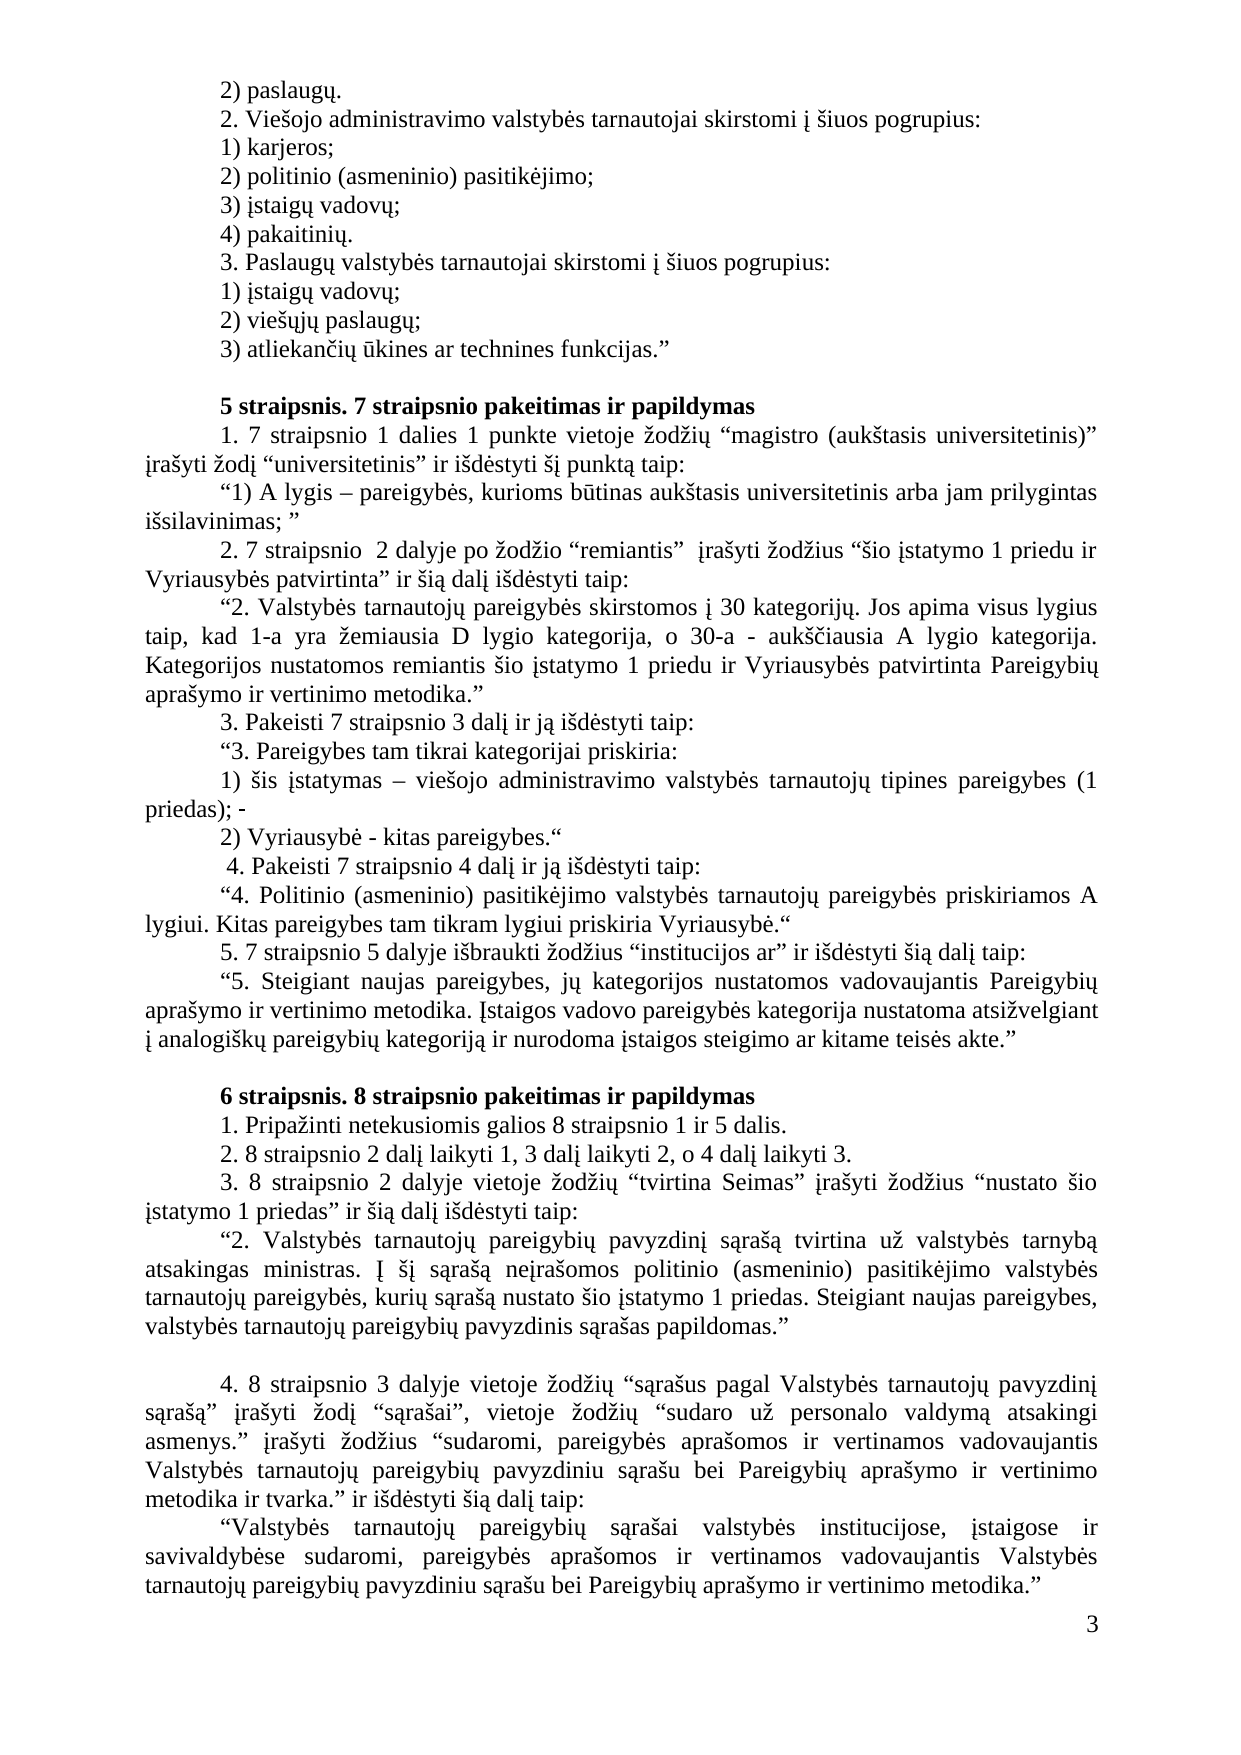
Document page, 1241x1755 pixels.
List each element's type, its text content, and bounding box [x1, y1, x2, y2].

text 3. 8 straipsnio 2 dalyje vietoje žodžių “tvirtina Seimas” įrašyti žodžius “nustato šio įstatymo 1 priedas” ir šią dalį išdėstyti taip: [145, 1167, 1098, 1225]
text “Valstybės tarnautojų pareigybių sąrašai valstybės institucijose, įstaigose ir savivaldybėse sudaromi, pareigybės aprašomos ir vertinamos vadovaujantis Valstybės tarnautojų pareigybių pavyzdiniu sąrašu bei Pareigybių aprašymo ir vertinimo metodika.” [145, 1512, 1098, 1599]
text 3) įstaigų vadovų; [145, 190, 1098, 219]
text 1. Pripažinti netekusiomis galios 8 straipsnio 1 ir 5 dalis. [145, 1110, 1098, 1139]
text “2. Valstybės tarnautojų pareigybės skirstomos į 30 kategorijų. Jos apima visus lygius taip, kad 1-a yra žemiausia D lygio kategorija, o 30-a - aukščiausia A lygio kategorija. Kategorijos nustatomos remiantis šio įstatymo 1 priedu ir Vyriausybės patvirtinta Pareigybių aprašymo ir vertinimo metodika.” [145, 592, 1098, 707]
text 4. 8 straipsnio 3 dalyje vietoje žodžių “sąrašus pagal Valstybės tarnautojų pavyzdinį sąrašą” įrašyti žodį “sąrašai”, vietoje žodžių “sudaro už personalo valdymą atsakingi asmenys.” įrašyti žodžius “sudaromi, pareigybės aprašomos ir vertinamos vadovaujantis Valstybės tarnautojų pareigybių pavyzdiniu sąrašu bei Pareigybių aprašymo ir vertinimo metodika ir tvarka.” ir išdėstyti šią dalį taip: [145, 1369, 1098, 1512]
text 2) viešųjų paslaugų; [145, 305, 1098, 334]
text 2. 7 straipsnio 2 dalyje po žodžio “remiantis” įrašyti žodžius “šio įstatymo 1 priedu ir Vyriausybės patvirtinta” ir šią dalį išdėstyti taip: [145, 535, 1098, 592]
text “5. Steigiant naujas pareigybes, jų kategorijos nustatomos vadovaujantis Pareigybių aprašymo ir vertinimo metodika. Įstaigos vadovo pareigybės kategorija nustatoma atsižvelgiant į analogiškų pareigybių kategoriją ir nurodoma įstaigos steigimo ar kitame teisės akte.” [145, 966, 1098, 1052]
text 2) politinio (asmeninio) pasitikėjimo; [145, 161, 1098, 190]
text 1) šis įstatymas – viešojo administravimo valstybės tarnautojų tipines pareigybes (1 priedas); [145, 765, 1098, 822]
text 3) atliekančių ūkines ar technines funkcijas.” [145, 334, 1098, 362]
text 4. Pakeisti 7 straipsnio 4 dalį ir ją išdėstyti taip: [145, 851, 1098, 880]
text “4. Politinio (asmeninio) pasitikėjimo valstybės tarnautojų pareigybės priskiriamos A lygiui. Kitas pareigybes tam tikram lygiui priskiria Vyriausybė.“ [145, 880, 1098, 937]
text 1) įstaigų vadovų; [145, 276, 1098, 305]
text 1) karjeros; [145, 132, 1098, 161]
text 3. Pakeisti 7 straipsnio 3 dalį ir ją išdėstyti taip: [220, 707, 1098, 736]
text “1) A lygis – pareigybės, kurioms būtinas aukštasis universitetinis arba jam prilygintas išsilavinimas; ” [145, 477, 1098, 535]
text 1. 7 straipsnio 1 dalies 1 punkte vietoje žodžių “magistro (aukštasis universitetinis)” įrašyti žodį “universitetinis” ir išdėstyti šį punktą taip: [145, 420, 1098, 477]
text “3. Pareigybes tam tikrai kategorijai priskiria: [220, 736, 1098, 765]
text 2. 8 straipsnio 2 dalį laikyti 1, 3 dalį laikyti 2, o 4 dalį laikyti 3. [145, 1139, 1098, 1167]
text “2. Valstybės tarnautojų pareigybių pavyzdinį sąrašą tvirtina už valstybės tarnybą atsakingas ministras. Į šį sąrašą neįrašomos politinio (asmeninio) pasitikėjimo valstybės tarnautojų pareigybės, kurių sąrašą nustato šio įstatymo 1 priedas. Steigiant naujas pareigybes, valstybės tarnautojų pareigybių pavyzdinis sąrašas papildomas.” [145, 1225, 1098, 1340]
text 2. Viešojo administravimo valstybės tarnautojai skirstomi į šiuos pogrupius: [145, 104, 1098, 132]
text 2) Vyriausybė - kitas pareigybes.“ [145, 822, 1098, 851]
text 3. Paslaugų valstybės tarnautojai skirstomi į šiuos pogrupius: [145, 247, 1098, 276]
text 6 straipsnis. 8 straipsnio pakeitimas ir papildymas [145, 1081, 1098, 1110]
text 5 straipsnis. 7 straipsnio pakeitimas ir papildymas [145, 391, 1098, 420]
text 5. 7 straipsnio 5 dalyje išbraukti žodžius “institucijos ar” ir išdėstyti šią dalį taip: [145, 937, 1098, 966]
text 4) pakaitinių. [145, 219, 1098, 247]
text 2) paslaugų. [145, 75, 1098, 104]
